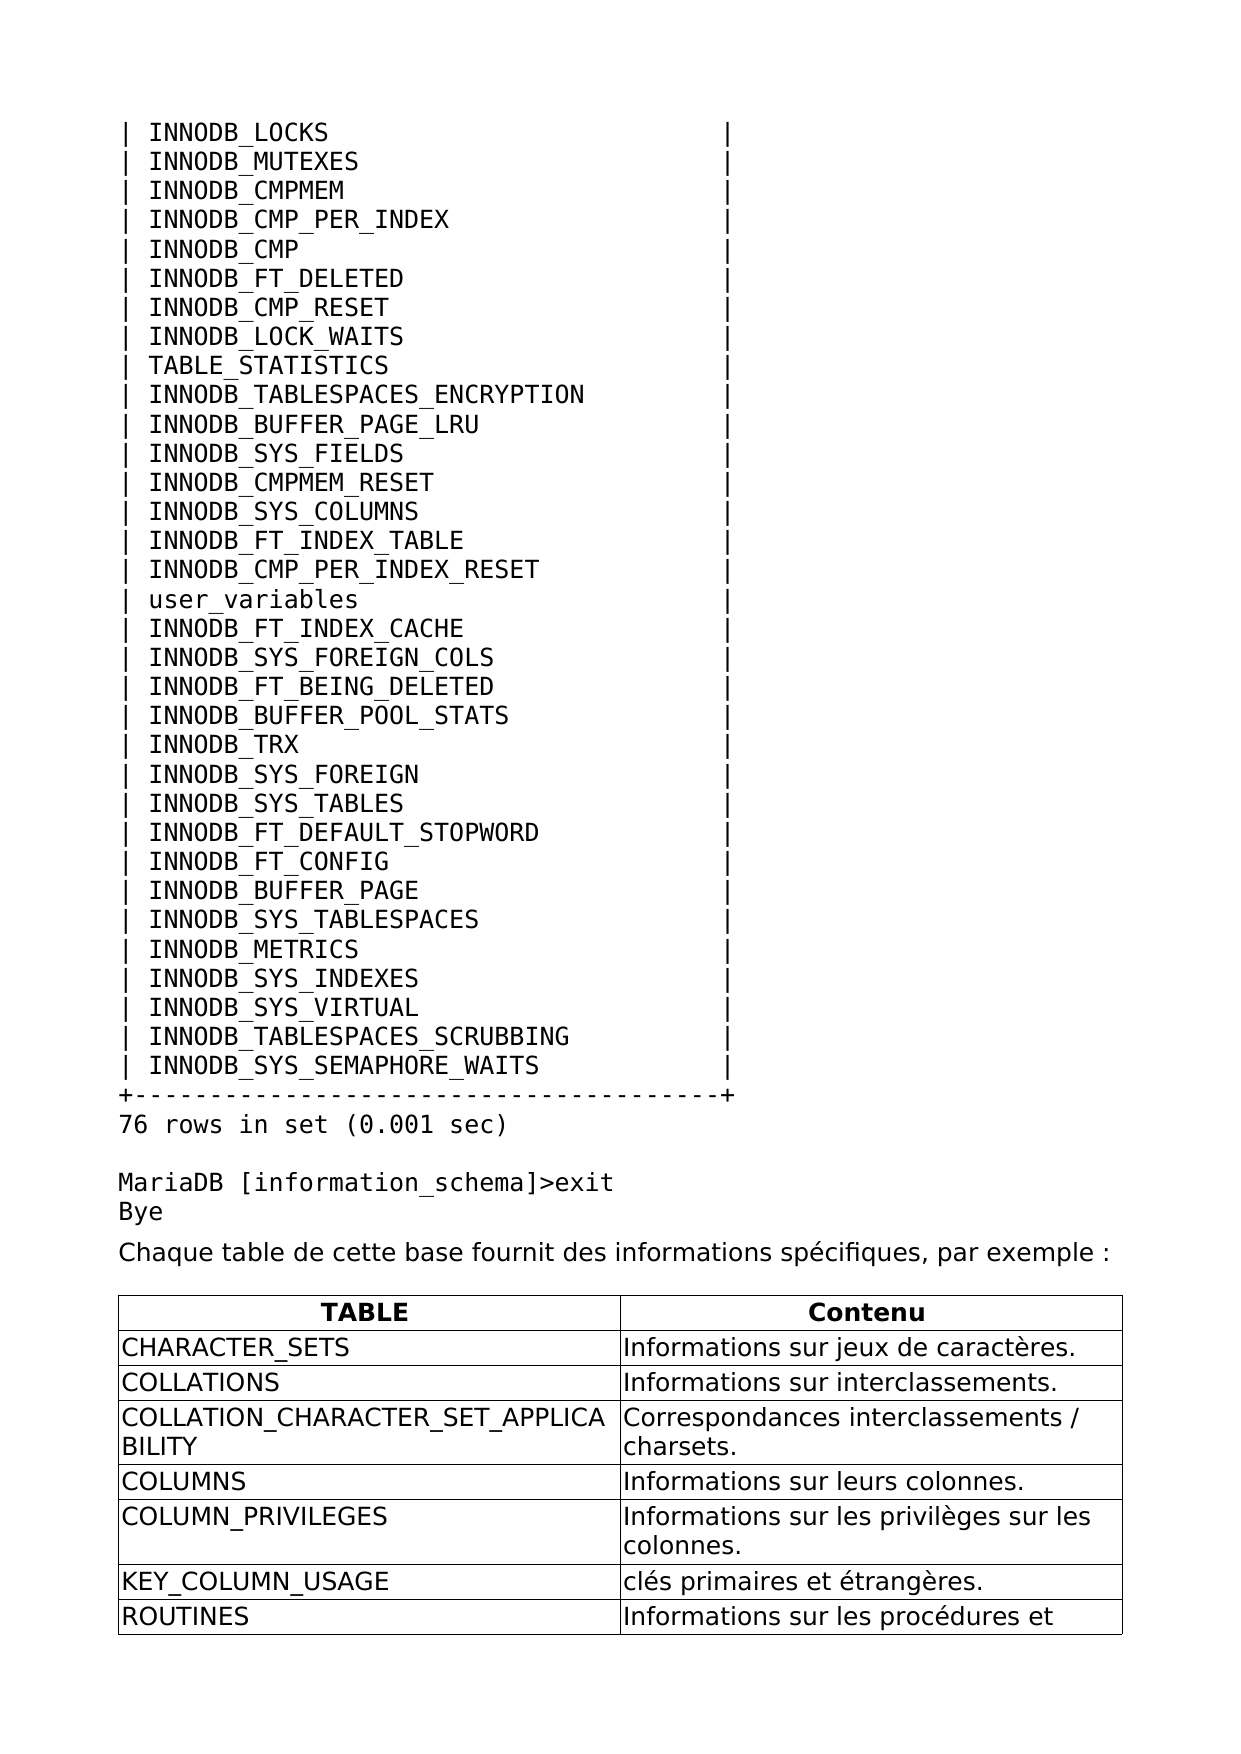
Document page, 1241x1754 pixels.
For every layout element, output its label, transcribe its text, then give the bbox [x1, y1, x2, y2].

text | INNODB_LOCKS | | INNODB_MUTEXES | | INNODB_CMPMEM | | INNODB_CMP_PER_INDEX | | INNODB_CMP | | INNODB_FT_DELETED | | INNODB_CMP_RESET | | INNODB_LOCK_WAITS | | TABLE_STATISTICS | | INNODB_TABLESPACES_ENCRYPTION | | INNODB_BUFFER_PAGE_LRU | | INNODB_SYS_FIELDS | | INNODB_CMPMEM_RESET | | INNODB_SYS_COLUMNS | | INNODB_FT_INDEX_TABLE | | INNODB_CMP_PER_INDEX_RESET | | user_variables | | INNODB_FT_INDEX_CACHE | | INNODB_SYS_FOREIGN_COLS | | INNODB_FT_BEING_DELETED | | INNODB_BUFFER_POOL_STATS | | INNODB_TRX | | INNODB_SYS_FOREIGN | | INNODB_SYS_TABLES | | INNODB_FT_DEFAULT_STOPWORD | | INNODB_FT_CONFIG | | INNODB_BUFFER_PAGE | | INNODB_SYS_TABLESPACES | | INNODB_METRICS | | INNODB_SYS_INDEXES | | INNODB_SYS_VIRTUAL | | INNODB_TABLESPACES_SCRUBBING | | INNODB_SYS_SEMAPHORE_WAITS | +---------------------------------------+ 76 rows in set (0.001 sec) MariaDB [information_schema]>exit Bye [118, 118, 1122, 1226]
table_cell Correspondances interclassements / charsets. [621, 1401, 1122, 1464]
table_cell Informations sur leurs colonnes. [621, 1465, 1122, 1499]
table_header Contenu [621, 1296, 1122, 1330]
table_cell Informations sur les procédures et [621, 1600, 1122, 1634]
table_cell COLLATION_CHARACTER_SET_APPLICABILITY [119, 1401, 620, 1464]
table_header TABLE [119, 1296, 620, 1330]
text Chaque table de cette base fournit des informations spécifiques, par exemple : [118, 1238, 1122, 1267]
table_cell COLUMNS [119, 1465, 620, 1499]
table_cell Informations sur jeux de caractères. [621, 1331, 1122, 1365]
table_cell Informations sur les privilèges sur les colonnes. [621, 1500, 1122, 1564]
table_cell KEY_COLUMN_USAGE [119, 1565, 620, 1599]
table_cell COLLATIONS [119, 1366, 620, 1400]
table_cell clés primaires et étrangères. [621, 1565, 1122, 1599]
table_cell COLUMN_PRIVILEGES [119, 1500, 620, 1564]
table_cell CHARACTER_SETS [119, 1331, 620, 1365]
table_cell Informations sur interclassements. [621, 1366, 1122, 1400]
table_cell ROUTINES [119, 1600, 620, 1634]
